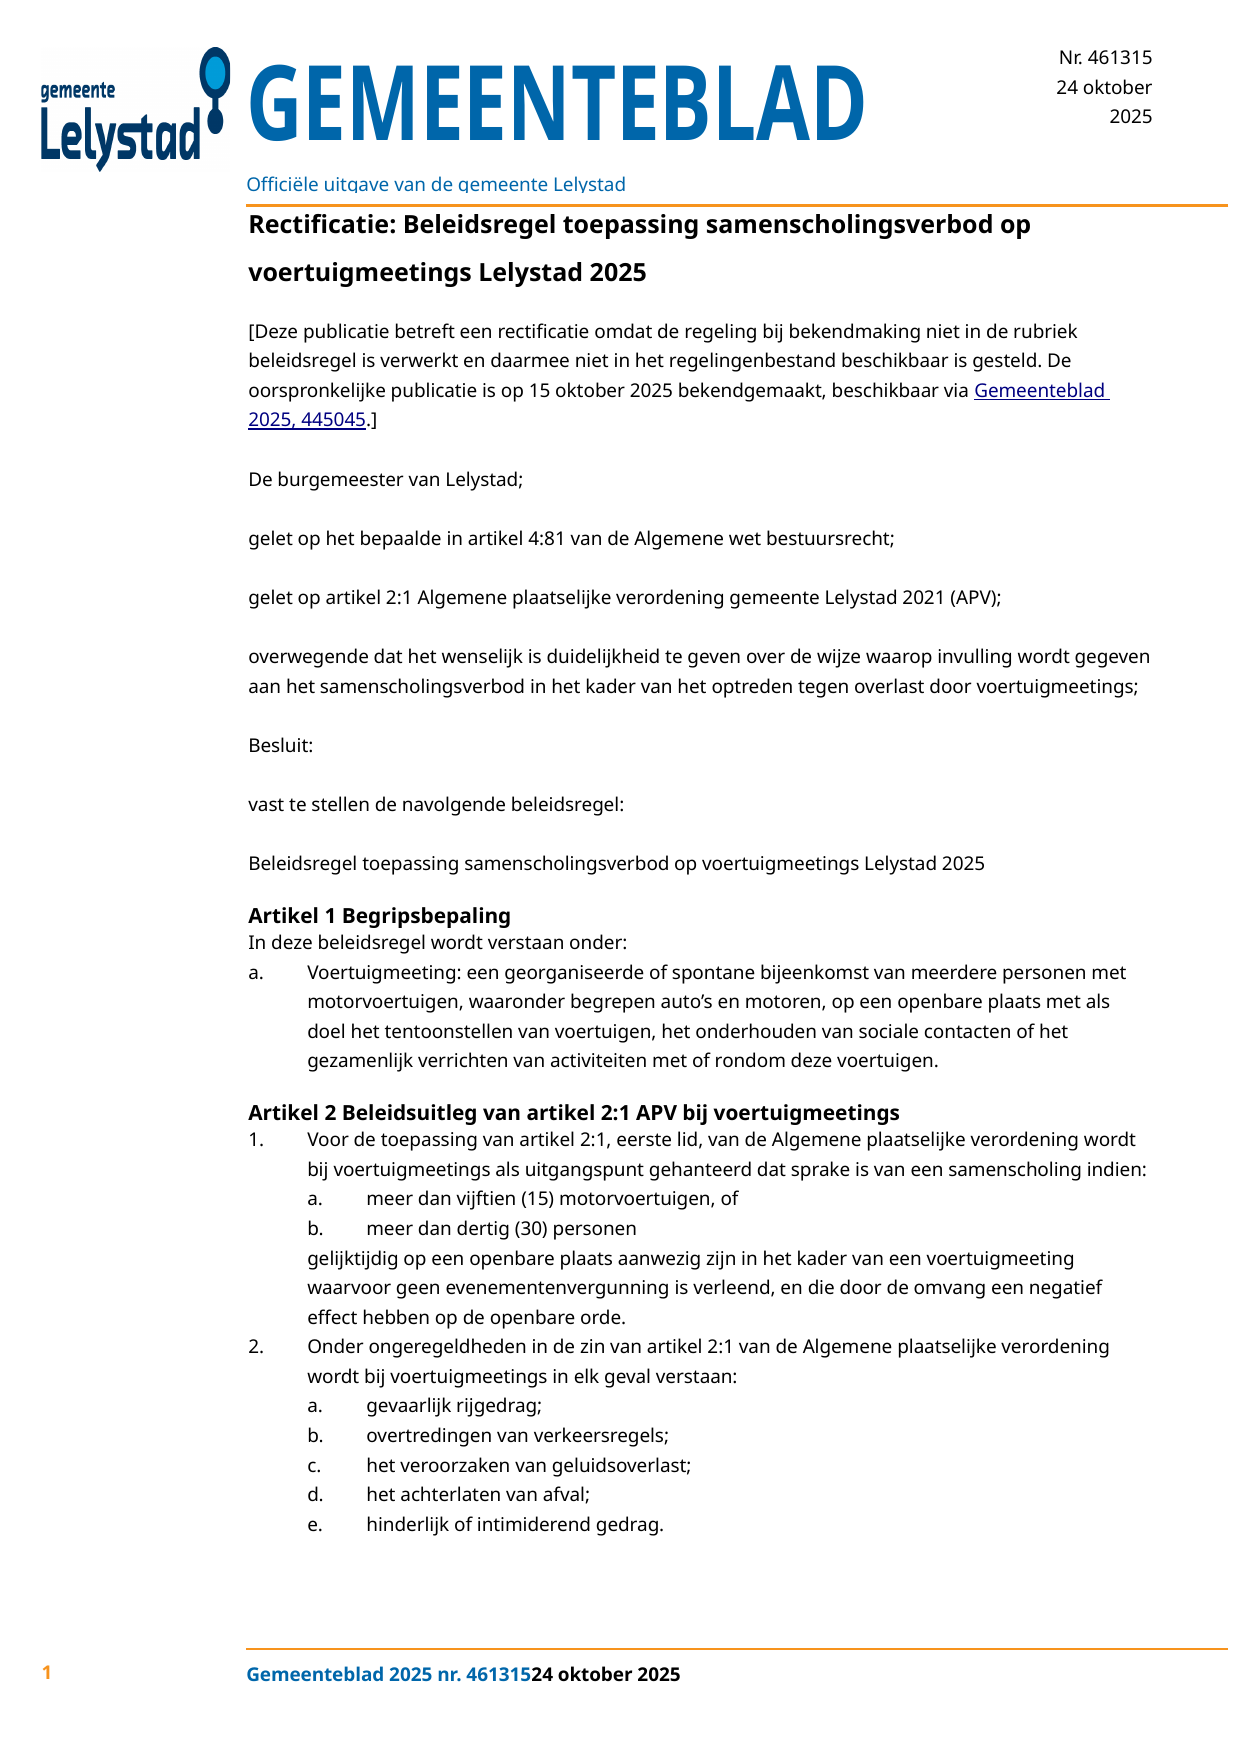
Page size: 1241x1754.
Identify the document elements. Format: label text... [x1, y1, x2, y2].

list overtredingen van verkeersregels; [307, 1422, 1152, 1448]
text Besluit: [248, 732, 1152, 758]
list het veroorzaken van geluidsoverlast; [307, 1452, 1152, 1478]
text [Deze publicatie betreft een rectificatie omdat de regeling bij bekendmaking niet in de rubriek beleidsregel is verwerkt en daarmee niet in het regelingenbestand beschikbaar is gesteld. De oorspronkelijke publicatie is op 15 oktober 2025 bekendgemaakt, beschikbaar via Gemeenteblad 2025, 445045.] [248, 318, 1152, 432]
text Artikel 2 Beleidsuitleg van artikel 2:1 APV bij voertuigmeetings [248, 1098, 1152, 1126]
text vast te stellen de navolgende beleidsregel: [248, 791, 1152, 817]
text De burgemeester van Lelystad; [248, 466, 1152, 492]
list gelijktijdig op een openbare plaats aanwezig zijn in het kader van een voertuigmeeting waarvoor geen evenementenvergunning is verleend, en die door de omvang een negatief effect hebben op de openbare orde. [248, 1245, 1152, 1330]
list hinderlijk of intimiderend gedrag. [307, 1511, 1152, 1537]
text gelet op het bepaalde in artikel 4:81 van de Algemene wet bestuursrecht; [248, 525, 1152, 551]
text Artikel 1 Begripsbepaling [248, 901, 1152, 929]
list meer dan vijftien (15) motorvoertuigen, of [307, 1186, 1152, 1211]
list Voor de toepassing van artikel 2:1, eerste lid, van de Algemene plaatselijke verordening wordt bij voertuigmeetings als uitgangspunt gehanteerd dat sprake is van een samenscholing indien: [248, 1126, 1152, 1182]
list gevaarlijk rijgedrag; [307, 1393, 1152, 1418]
text In deze beleidsregel wordt verstaan onder: [248, 929, 1152, 955]
text gelet op artikel 2:1 Algemene plaatselijke verordening gemeente Lelystad 2021 (APV); [248, 584, 1152, 610]
list Voertuigmeeting: een georganiseerde of spontane bijeenkomst van meerdere personen met motorvoertuigen, waaronder begrepen auto’s en motoren, op een openbare plaats met als doel het tentoonstellen van voertuigen, het onderhouden van sociale contacten of het gezamenlijk verrichten van activiteiten met of rondom deze voertuigen. [248, 959, 1152, 1073]
text Rectificatie: Beleidsregel toepassing samenscholingsverbod op voertuigmeetings Lelystad 2025 [248, 207, 1152, 288]
list Onder ongeregeldheden in de zin van artikel 2:1 van de Algemene plaatselijke verordening wordt bij voertuigmeetings in elk geval verstaan: [248, 1333, 1152, 1389]
list het achterlaten van afval; [307, 1481, 1152, 1507]
text Beleidsregel toepassing samenscholingsverbod op voertuigmeetings Lelystad 2025 [248, 850, 1152, 876]
picture [41, 47, 231, 172]
list meer dan dertig (30) personen [307, 1215, 1152, 1241]
text overwegende dat het wenselijk is duidelijkheid te geven over de wijze waarop invulling wordt gegeven aan het samenscholingsverbod in het kader van het optreden tegen overlast door voertuigmeetings; [248, 643, 1152, 699]
